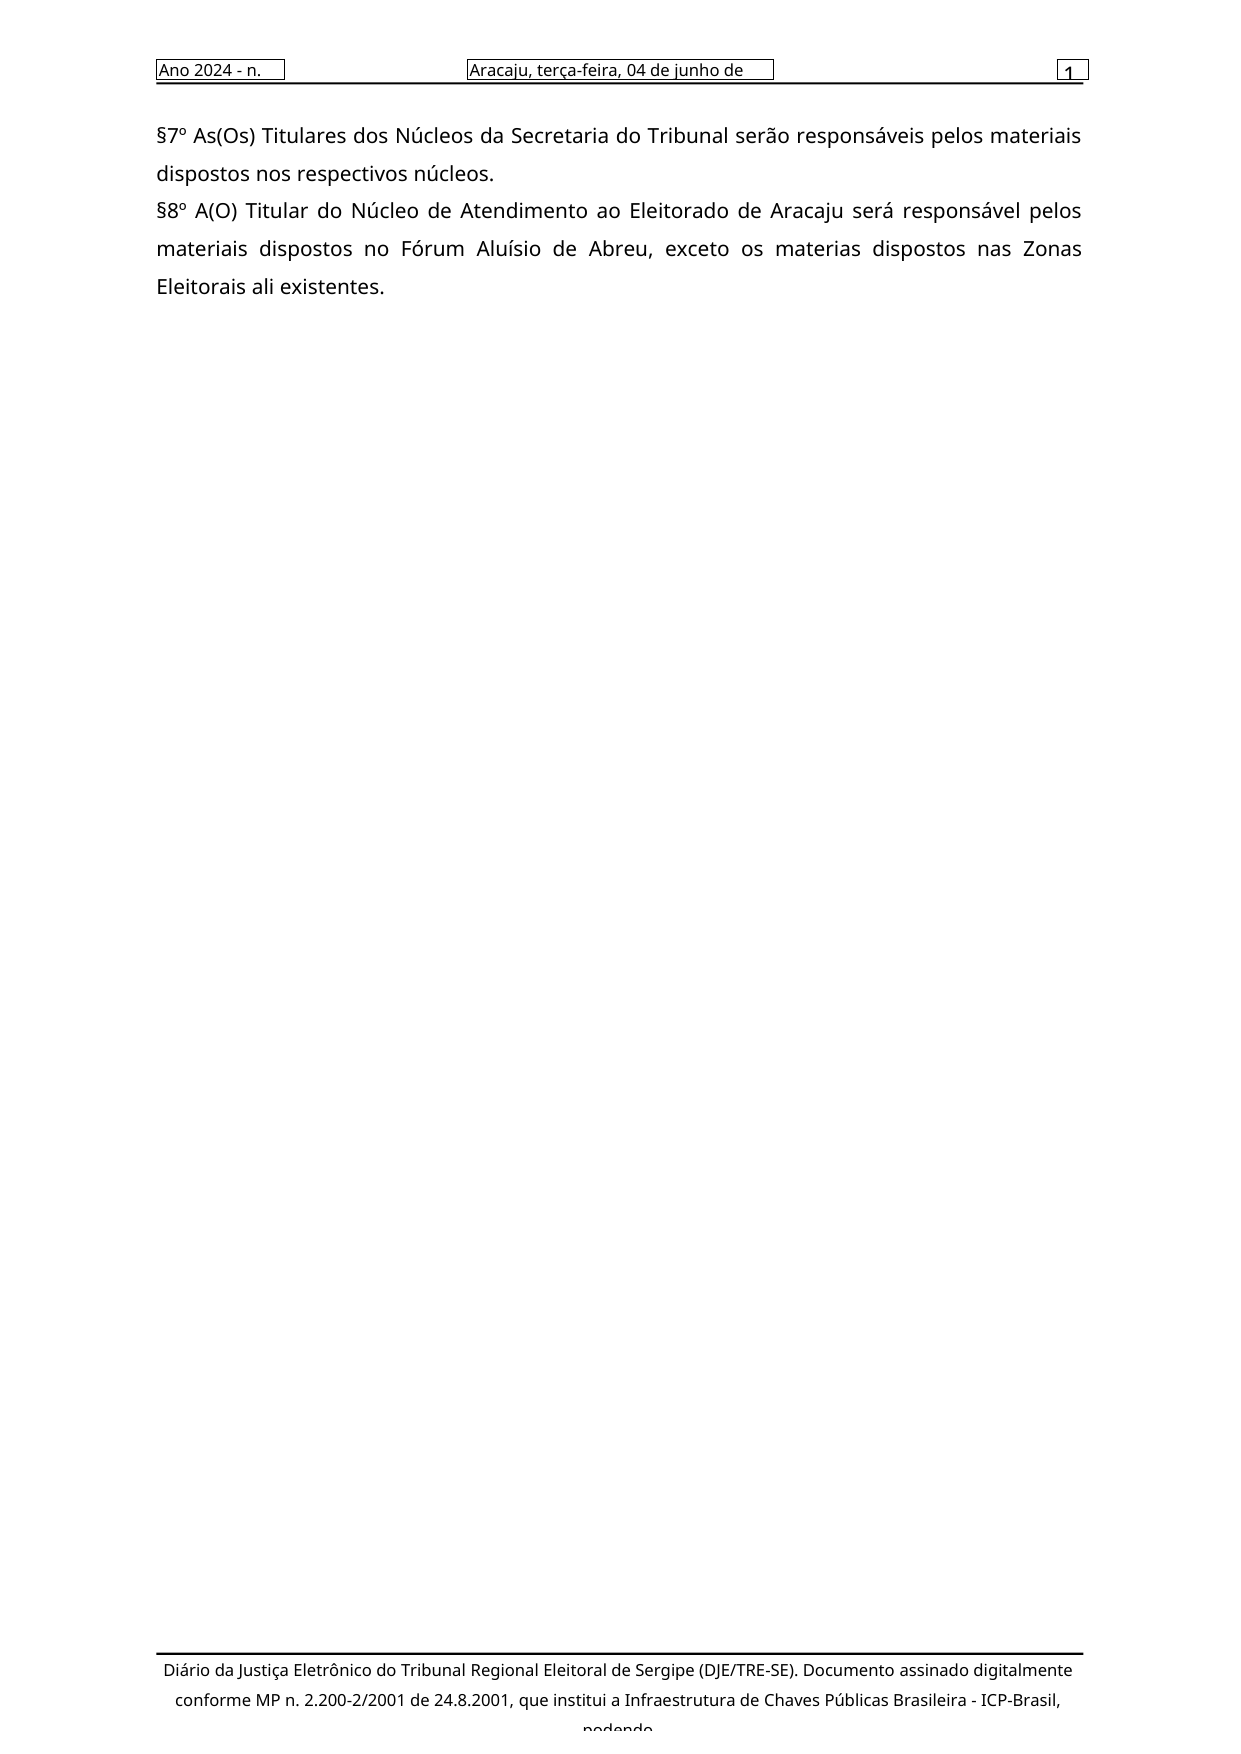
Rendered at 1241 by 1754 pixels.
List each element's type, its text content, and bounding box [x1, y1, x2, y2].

text §8º A(O) Titular do Núcleo de Atendimento ao Eleitorado de Aracaju será responsável pelos materiais dispostos no Fórum Aluísio de Abreu, exceto os materias dispostos nas Zonas Eleitorais ali existentes. [156, 196, 1082, 301]
text §7º As(Os) Titulares dos Núcleos da Secretaria do Tribunal serão responsáveis pelos materiais dispostos nos respectivos núcleos. [156, 121, 1083, 187]
